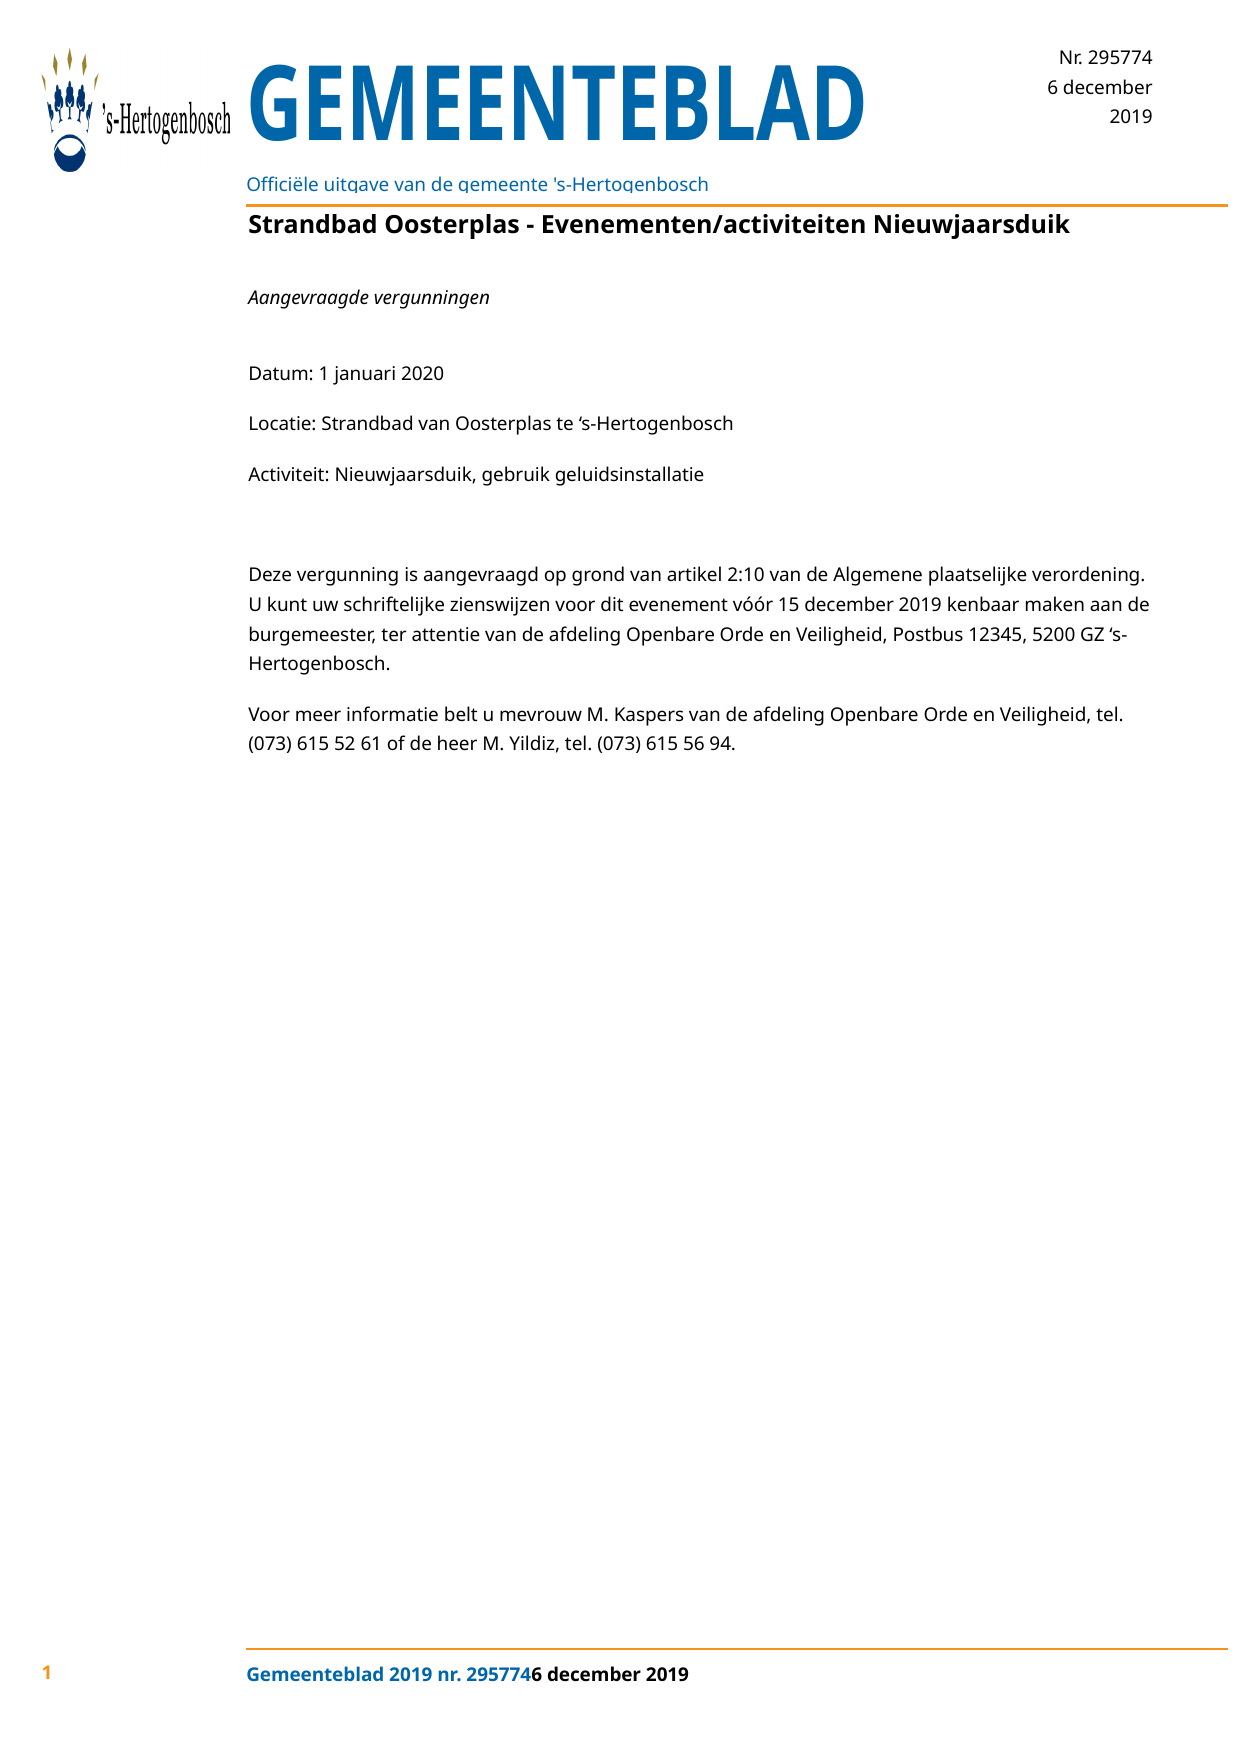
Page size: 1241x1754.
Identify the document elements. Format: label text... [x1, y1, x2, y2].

text Strandbad Oosterplas - Evenementen/activiteiten Nieuwjaarsduik [248, 207, 1152, 241]
text Aangevraagde vergunningen [248, 284, 1152, 309]
text Locatie: Strandbad van Oosterplas te ‘s-Hertogenbosch [248, 410, 1152, 436]
text Deze vergunning is aangevraagd op grond van artikel 2:10 van de Algemene plaatselijke verordening. U kunt uw schriftelijke zienswijzen voor dit evenement vóór 15 december 2019 kenbaar maken aan de burgemeester, ter attentie van de afdeling Openbare Orde en Veiligheid, Postbus 12345, 5200 GZ ‘s-Hertogenbosch. [248, 562, 1152, 676]
picture [41, 47, 231, 172]
text Activiteit: Nieuwjaarsduik, gebruik geluidsinstallatie [248, 461, 1152, 487]
text Voor meer informatie belt u mevrouw M. Kaspers van de afdeling Openbare Orde en Veiligheid, tel. (073) 615 52 61 of de heer M. Yildiz, tel. (073) 615 56 94. [248, 701, 1152, 756]
text Datum: 1 januari 2020 [248, 360, 1152, 386]
